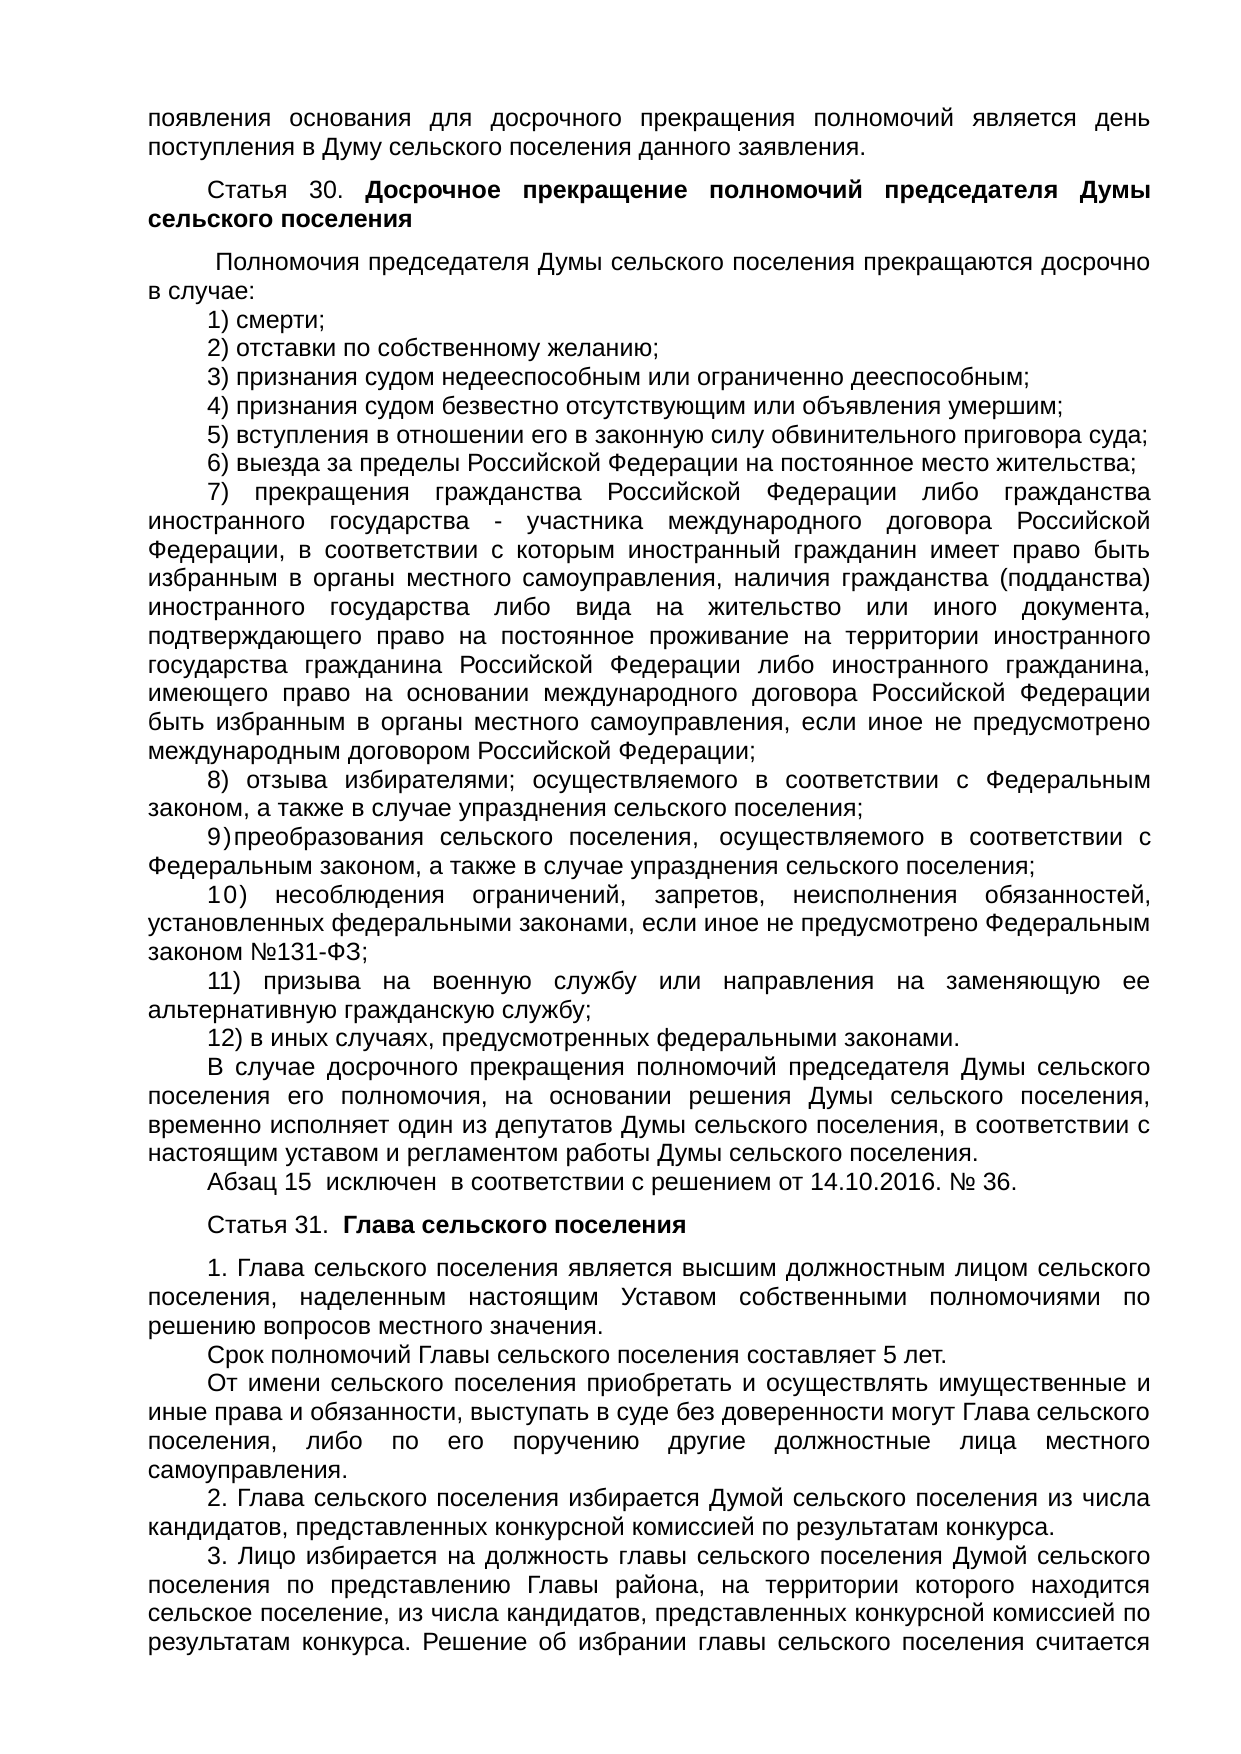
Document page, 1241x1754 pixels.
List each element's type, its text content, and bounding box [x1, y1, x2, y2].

text 7) прекращения гражданства Российской Федерации либо гражданства иностранного государства - участника международного договора Российской Федерации, в соответствии с которым иностранный гражданин имеет право быть избранным в органы местного самоуправления, наличия гражданства (подданства) иностранного государства либо вида на жительство или иного документа, подтверждающего право на постоянное проживание на территории иностранного государства гражданина Российской Федерации либо иностранного гражданина, имеющего право на основании международного договора Российской Федерации быть избранным в органы местного самоуправления, если иное не предусмотрено международным договором Российской Федерации; [148, 477, 1152, 765]
text 1) смерти; [148, 305, 1152, 333]
text 6) выезда за пределы Российской Федерации на постоянное место жительства; [148, 448, 1152, 477]
text появления основания для досрочного прекращения полномочий является день поступления в Думу сельского поселения данного заявления. [148, 103, 1152, 161]
text В случае досрочного прекращения полномочий председателя Думы сельского поселения его полномочия, на основании решения Думы сельского поселения, временно исполняет один из депутатов Думы сельского поселения, в соответствии с настоящим уставом и регламентом работы Думы сельского поселения. [148, 1052, 1152, 1167]
text 12) в иных случаях, предусмотренных федеральными законами. [148, 1023, 1152, 1052]
text 1. Глава сельского поселения является высшим должностным лицом сельского поселения, наделенным настоящим Уставом собственными полномочиями по решению вопросов местного значения. [148, 1253, 1152, 1340]
text 3) признания судом недееспособным или ограниченно дееспособным; [148, 362, 1152, 391]
text 10) несоблюдения ограничений, запретов, неисполнения обязанностей, установленных федеральными законами, если иное не предусмотрено Федеральным законом №131-ФЗ; [148, 880, 1152, 966]
text 4) признания судом безвестно отсутствующим или объявления умершим; [148, 391, 1152, 420]
text 2) отставки по собственному желанию; [148, 333, 1152, 362]
text 9)преобразования сельского поселения, осуществляемого в соответствии с Федеральным законом, а также в случае упразднения сельского поселения; [148, 822, 1152, 880]
text 5) вступления в отношении его в законную силу обвинительного приговора суда; [148, 420, 1152, 448]
text 2. Глава сельского поселения избирается Думой сельского поселения из числа кандидатов, представленных конкурсной комиссией по результатам конкурса. [148, 1483, 1152, 1541]
text От имени сельского поселения приобретать и осуществлять имущественные и иные права и обязанности, выступать в суде без доверенности могут Глава сельского поселения, либо по его поручению другие должностные лица местного самоуправления. [148, 1368, 1152, 1483]
text 11) призыва на военную службу или направления на заменяющую ее альтернативную гражданскую службу; [148, 966, 1152, 1023]
text Полномочия председателя Думы сельского поселения прекращаются досрочно в случае: [148, 247, 1152, 305]
text Статья 31. Глава сельского поселения [148, 1210, 1152, 1239]
text Абзац 15 исключен в соответствии с решением от 14.10.2016. № 36. [148, 1167, 1152, 1196]
text 3. Лицо избирается на должность главы сельского поселения Думой сельского поселения по представлению Главы района, на территории которого находится сельское поселение, из числа кандидатов, представленных конкурсной комиссией по результатам конкурса. Решение об избрании главы сельского поселения считается [148, 1541, 1152, 1656]
text Срок полномочий Главы сельского поселения составляет 5 лет. [148, 1340, 1152, 1368]
text Статья 30. Досрочное прекращение полномочий председателя Думы сельского поселения [148, 175, 1152, 233]
text 8) отзыва избирателями; осуществляемого в соответствии с Федеральным законом, а также в случае упразднения сельского поселения; [148, 765, 1152, 822]
